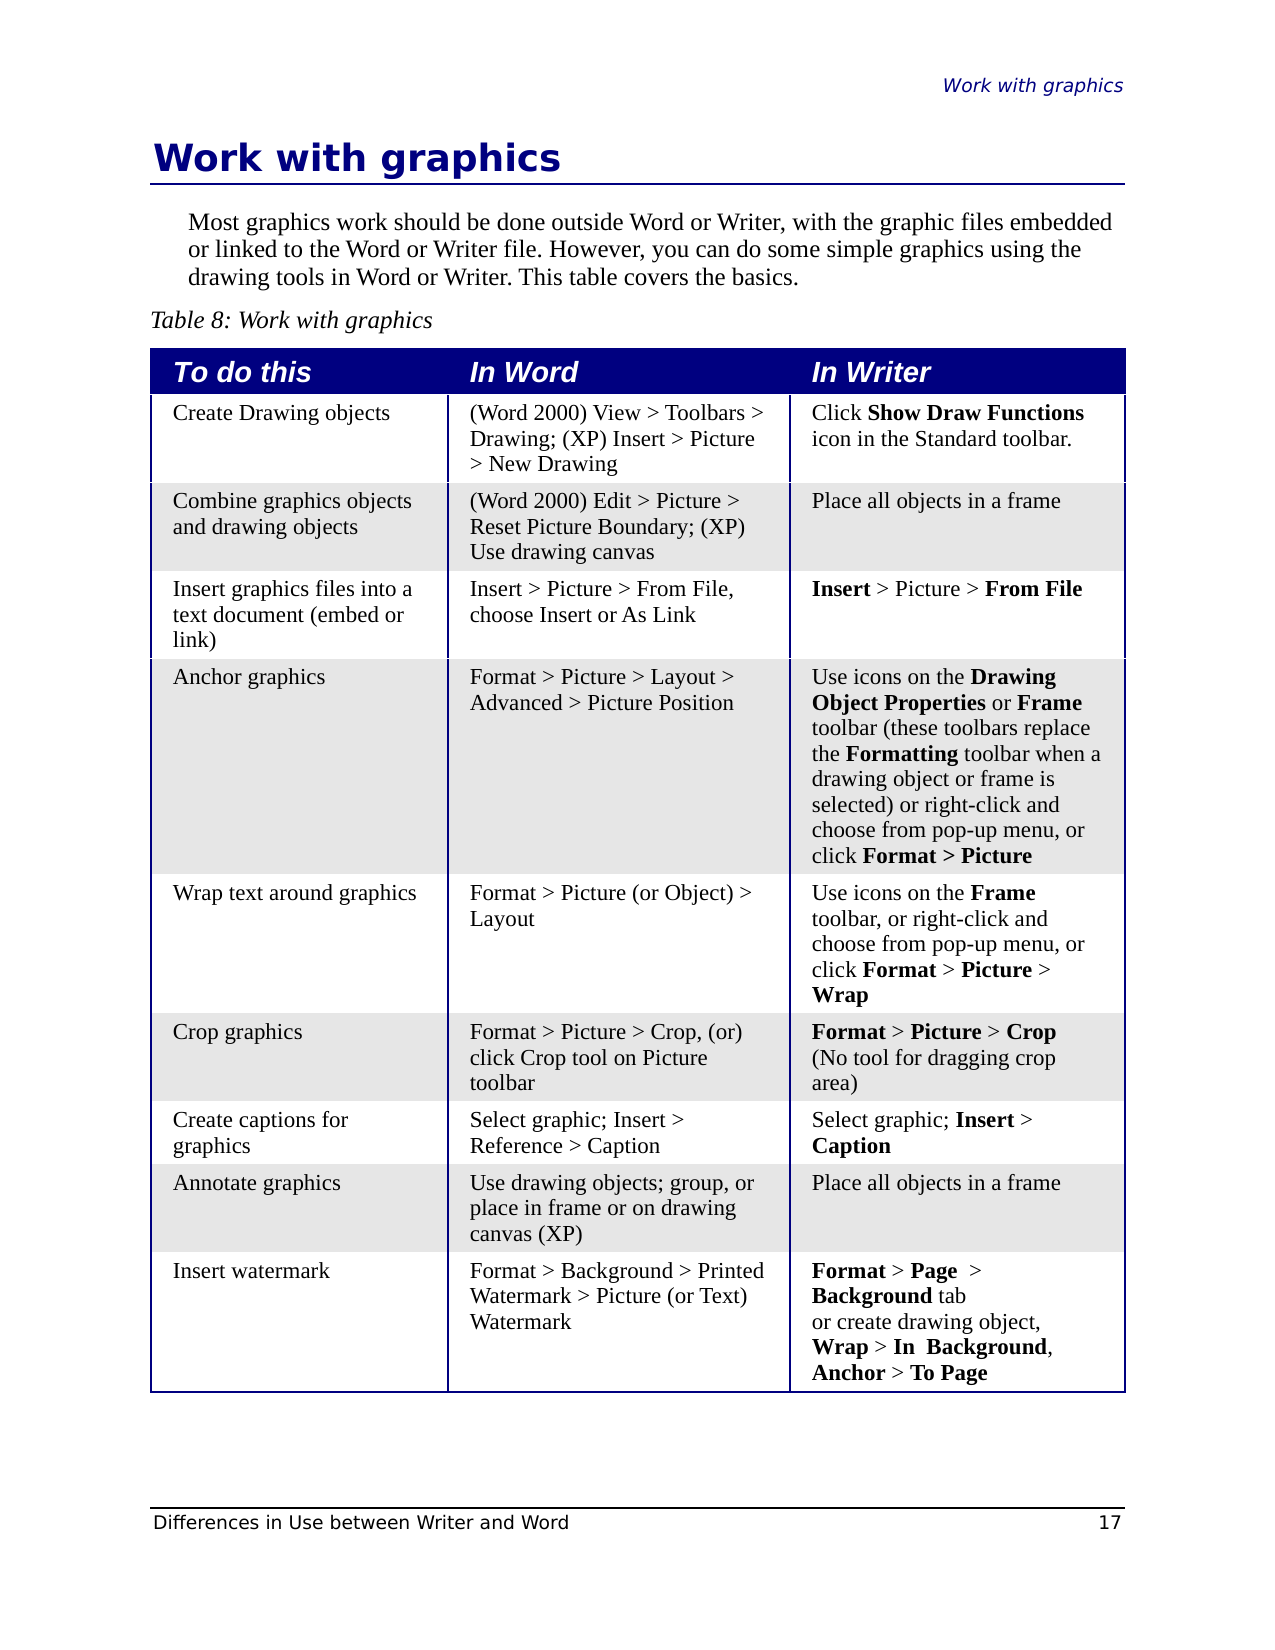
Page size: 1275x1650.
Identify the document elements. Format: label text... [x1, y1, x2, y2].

table_cell Anchor graphics [152, 659, 447, 874]
table_cell (Word 2000) View > Toolbars > Drawing; (XP) Insert > Picture > New Drawing [449, 395, 789, 482]
table_cell Place all objects in a frame [791, 483, 1124, 571]
table_cell Use drawing objects; group, or place in frame or on drawing canvas (XP) [449, 1164, 789, 1252]
table_cell Place all objects in a frame [791, 1164, 1124, 1252]
table_cell Format > Picture (or Object) > Layout [449, 874, 789, 1013]
table_cell Format > Background > Printed Watermark > Picture (or Text) Watermark [449, 1252, 789, 1391]
table_cell Format > Picture > Crop, (or) click Crop tool on Picture toolbar [449, 1013, 789, 1101]
table_cell Insert graphics files into a text document (embed or link) [152, 571, 447, 658]
text Table 8: Work with graphics [150, 306, 1125, 333]
text Most graphics work should be done outside Word or Writer, with the graphic files embedded or linked to the Word or Writer file. However, you can do some simple graphics using the drawing tools in Word or Writer. This table covers the basics. [188, 208, 1125, 291]
table_cell Insert watermark [152, 1252, 447, 1391]
table_cell Select graphic; Insert > Reference > Caption [449, 1101, 789, 1164]
table_header To do this [152, 350, 447, 394]
subtitle Work with graphics [150, 134, 1125, 183]
table_cell Click Show Draw Functions icon in the Standard toolbar. [791, 395, 1124, 482]
table_cell Use icons on the Drawing Object Properties or Frame toolbar (these toolbars replace the Formatting toolbar when a drawing object or frame is selected) or right-click and choose from pop-up menu, or click Format > Picture [791, 659, 1124, 874]
table_cell Create captions for graphics [152, 1101, 447, 1164]
table_cell Combine graphics objects and drawing objects [152, 483, 447, 571]
table_cell Select graphic; Insert > Caption [791, 1101, 1124, 1164]
table_cell (Word 2000) Edit > Picture > Reset Picture Boundary; (XP) Use drawing canvas [449, 483, 789, 571]
table_cell Annotate graphics [152, 1164, 447, 1252]
table_cell Wrap text around graphics [152, 874, 447, 1013]
table_cell Create Drawing objects [152, 395, 447, 482]
table_header In Word [449, 350, 789, 394]
table_cell Use icons on the Frame toolbar, or right-click and choose from pop-up menu, or click Format > Picture > Wrap [791, 874, 1124, 1013]
table_cell Format > Page > Background tab or create drawing object, Wrap > In Background, Anchor > To Page [791, 1252, 1124, 1391]
table_cell Insert > Picture > From File, choose Insert or As Link [449, 571, 789, 658]
table_cell Insert > Picture > From File [791, 571, 1124, 658]
table_cell Crop graphics [152, 1013, 447, 1101]
table_cell Format > Picture > Crop (No tool for dragging crop area) [791, 1013, 1124, 1101]
table_header In Writer [791, 350, 1124, 394]
table_cell Format > Picture > Layout > Advanced > Picture Position [449, 659, 789, 874]
